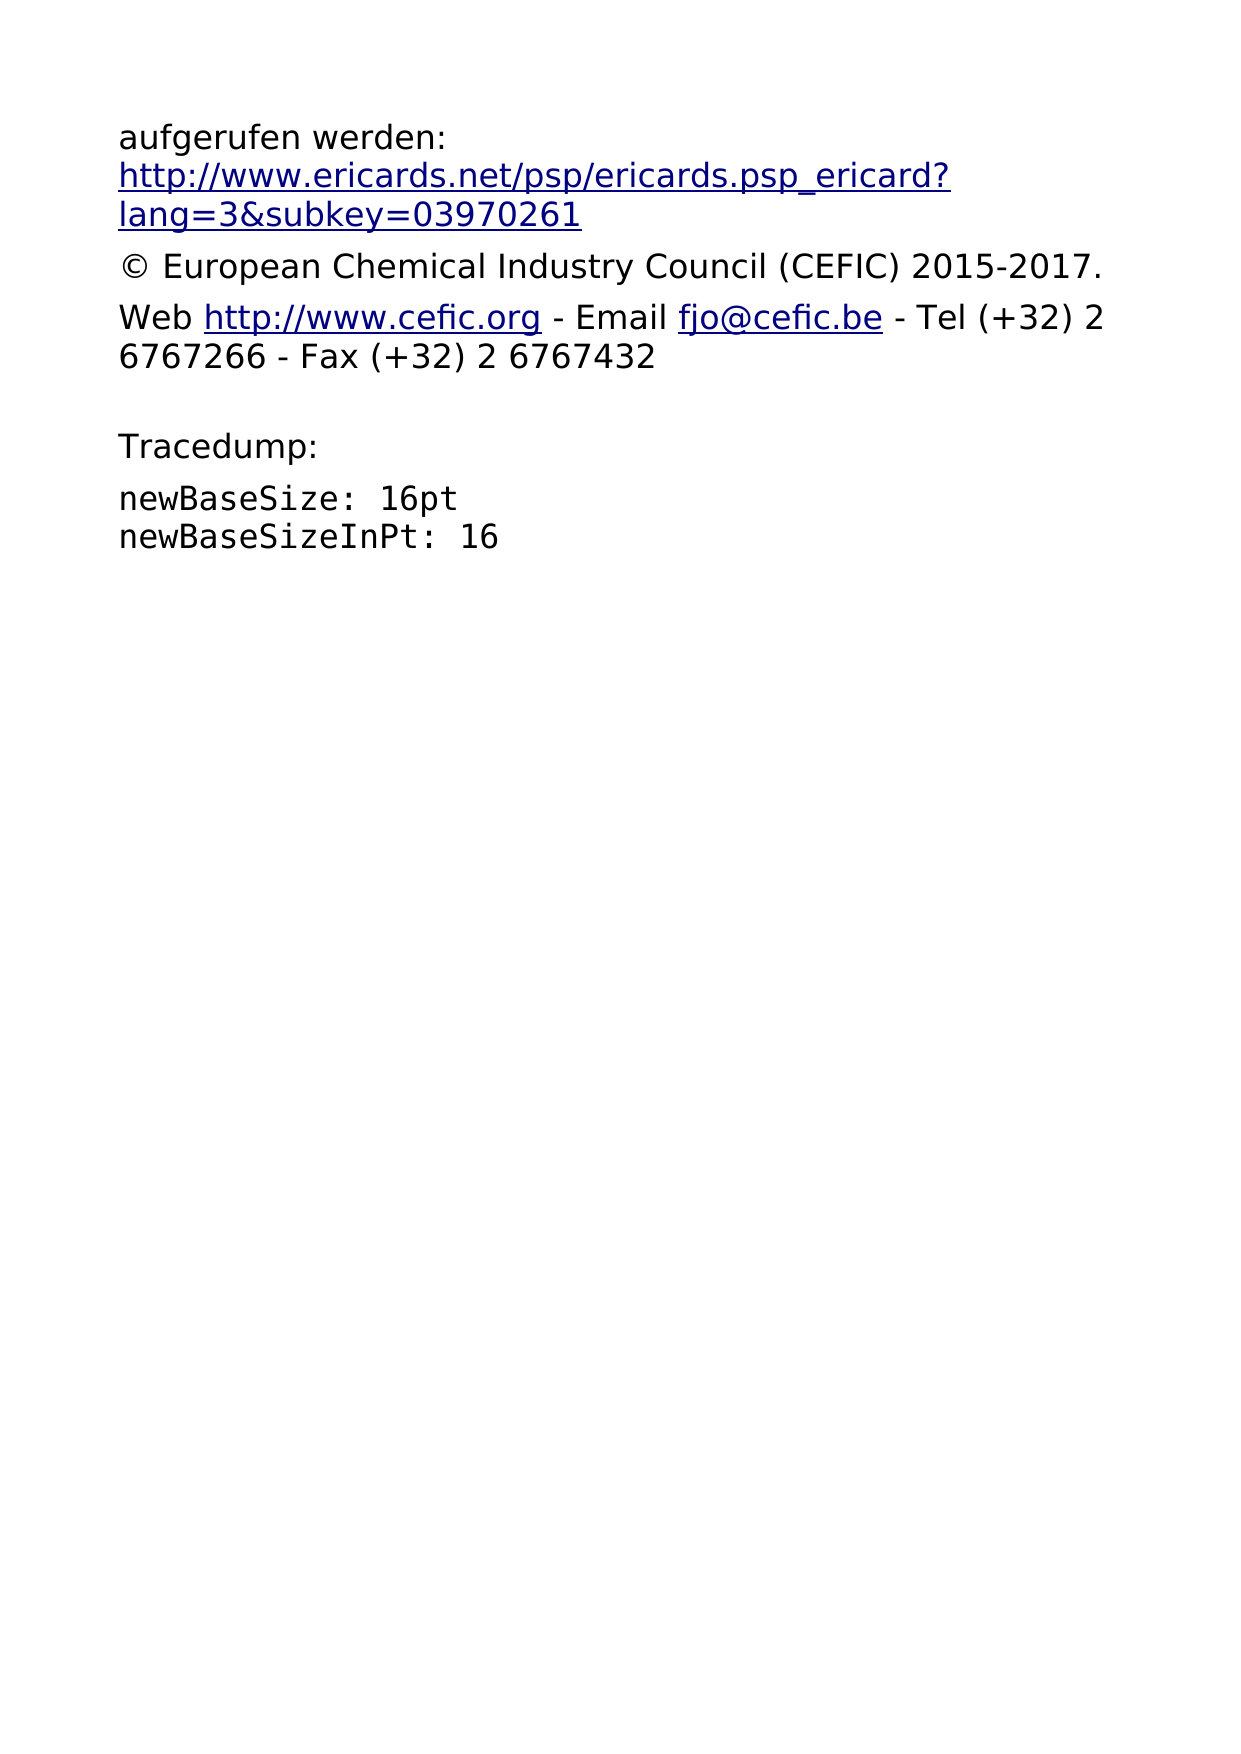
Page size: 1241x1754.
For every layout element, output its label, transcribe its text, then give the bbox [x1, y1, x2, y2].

text © European Chemical Industry Council (CEFIC) 2015-2017. [118, 247, 1122, 286]
text Tracedump: [118, 389, 1122, 466]
text aufgerufen werden: http://www.ericards.net/psp/ericards.psp_ericard?lang=3&subkey=03970261 [118, 118, 1122, 235]
text Web http://www.cefic.org - Email fjo@cefic.be - Tel (+32) 2 6767266 - Fax (+32) 2 6767432 [118, 298, 1122, 376]
text newBaseSize: 16pt newBaseSizeInPt: 16 [118, 479, 1122, 557]
